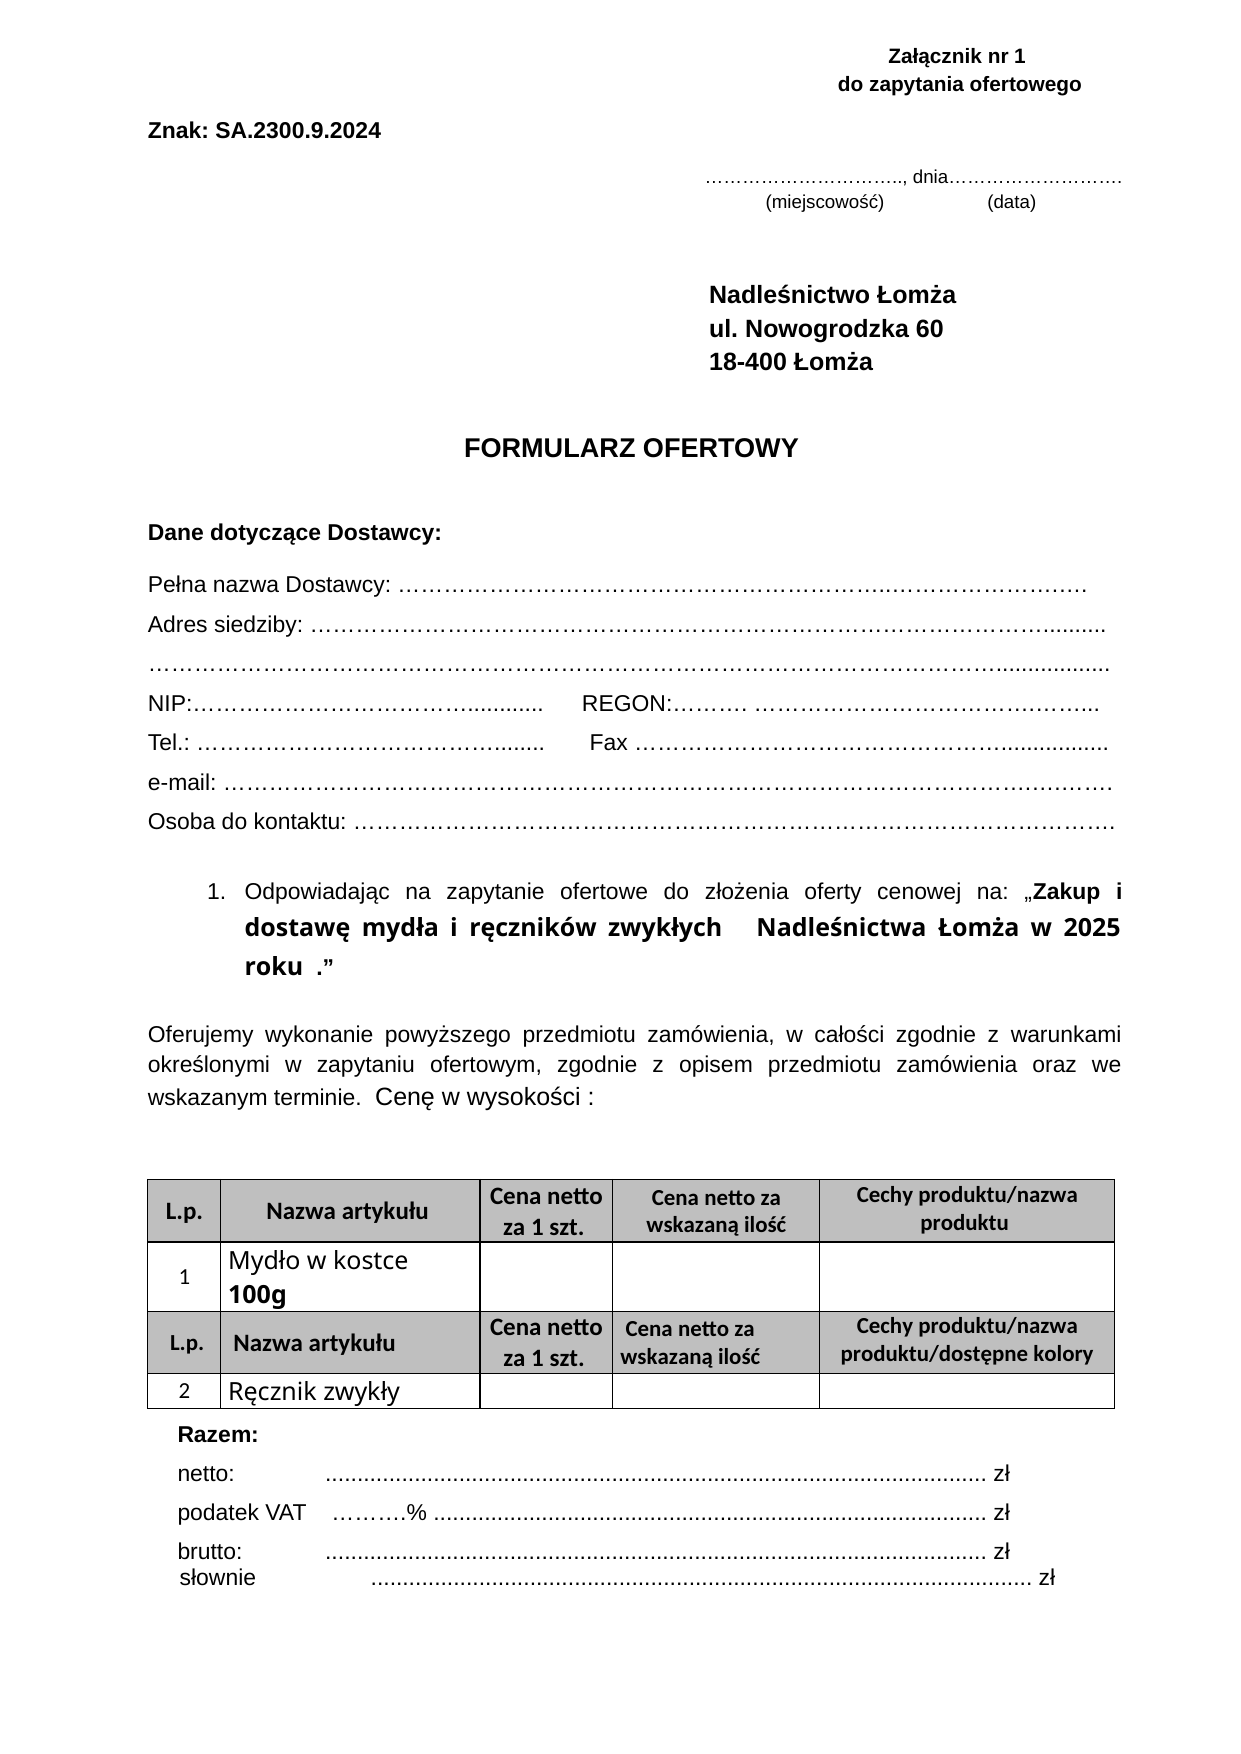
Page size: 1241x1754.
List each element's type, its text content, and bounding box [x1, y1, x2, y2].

table_header Cechy produktu/nazwa produktu [820, 1180, 1114, 1241]
table_cell [613, 1243, 819, 1311]
text brutto: ........................................................................................................ zł [177, 1538, 1122, 1564]
text ………………………………………………………………………………………………….................. [148, 650, 1122, 677]
table_cell [481, 1374, 612, 1408]
text podatek VAT ……….% ....................................................................................... zł [177, 1499, 1122, 1525]
text 18-400 Łomża [709, 347, 1122, 375]
table_cell [820, 1374, 1114, 1408]
table_header Cena netto za 1 szt. [481, 1180, 612, 1241]
table_cell Ręcznik zwykły [221, 1374, 479, 1408]
text Nadleśnictwo Łomża [709, 281, 1122, 309]
table_cell Cena netto za 1 szt. [481, 1312, 612, 1373]
text Adres siedziby: …………………………………………………………………………………….......... [148, 611, 1122, 637]
text Załącznik nr 1 do zapytania ofertowego [797, 44, 1122, 96]
text Oferujemy wykonanie powyższego przedmiotu zamówienia, w całości zgodnie z warunkami określonymi w zapytaniu ofertowym, zgodnie z opisem przedmiotu zamówienia oraz we wskazanym terminie. Cenę w wysokości : [148, 1021, 1122, 1110]
text netto: ........................................................................................................ zł [177, 1460, 1122, 1486]
text Tel.: …………………………………........ Fax …………………………………………................. [148, 729, 1122, 756]
table_cell [820, 1243, 1114, 1311]
table_cell 1 [148, 1243, 220, 1311]
text ul. Nowogrodzka 60 [709, 313, 1122, 342]
text ………………………….., dnia………………………. [679, 166, 1122, 188]
table_cell 2 [148, 1374, 220, 1408]
text Osoba do kontaktu: ………………………………………………………………………………………. [148, 808, 1122, 835]
table_header Nazwa artykułu [221, 1180, 479, 1241]
table_cell Nazwa artykułu [221, 1312, 479, 1373]
text słownie ........................................................................................................ zł [148, 1564, 1122, 1591]
table_cell Cechy produktu/nazwa produktu/dostępne kolory [820, 1312, 1114, 1373]
text Dane dotyczące Dostawcy: [148, 519, 1122, 545]
text (miejscowość) (data) [679, 191, 1122, 213]
list Odpowiadając na zapytanie ofertowe do złożenia oferty cenowej na: „Zakup i dostawę mydła i ręczników zwykłych Nadleśnictwa Łomża w 2025 roku .” [207, 878, 1122, 983]
table_header L.p. [148, 1180, 220, 1241]
table_cell L.p. [148, 1312, 220, 1373]
table_cell Cena netto za wskazaną ilość [613, 1312, 819, 1373]
table_cell Mydło w kostce 100g [221, 1243, 479, 1311]
table_cell [481, 1243, 612, 1311]
text e-mail: …………………………………………………………………………………………….….……. [148, 769, 1122, 795]
text Znak: SA.2300.9.2024 [148, 117, 1122, 143]
table_header Cena netto za wskazaną ilość [613, 1180, 819, 1241]
table_cell [613, 1374, 819, 1408]
text NIP:………………………………............ REGON:………. ……………………………….……... [148, 690, 1122, 716]
text Pełna nazwa Dostawcy: ………………………………………………………..………………….…. [148, 571, 1122, 598]
text Razem: [177, 1421, 1122, 1448]
text FORMULARZ OFERTOWY [148, 432, 1122, 463]
